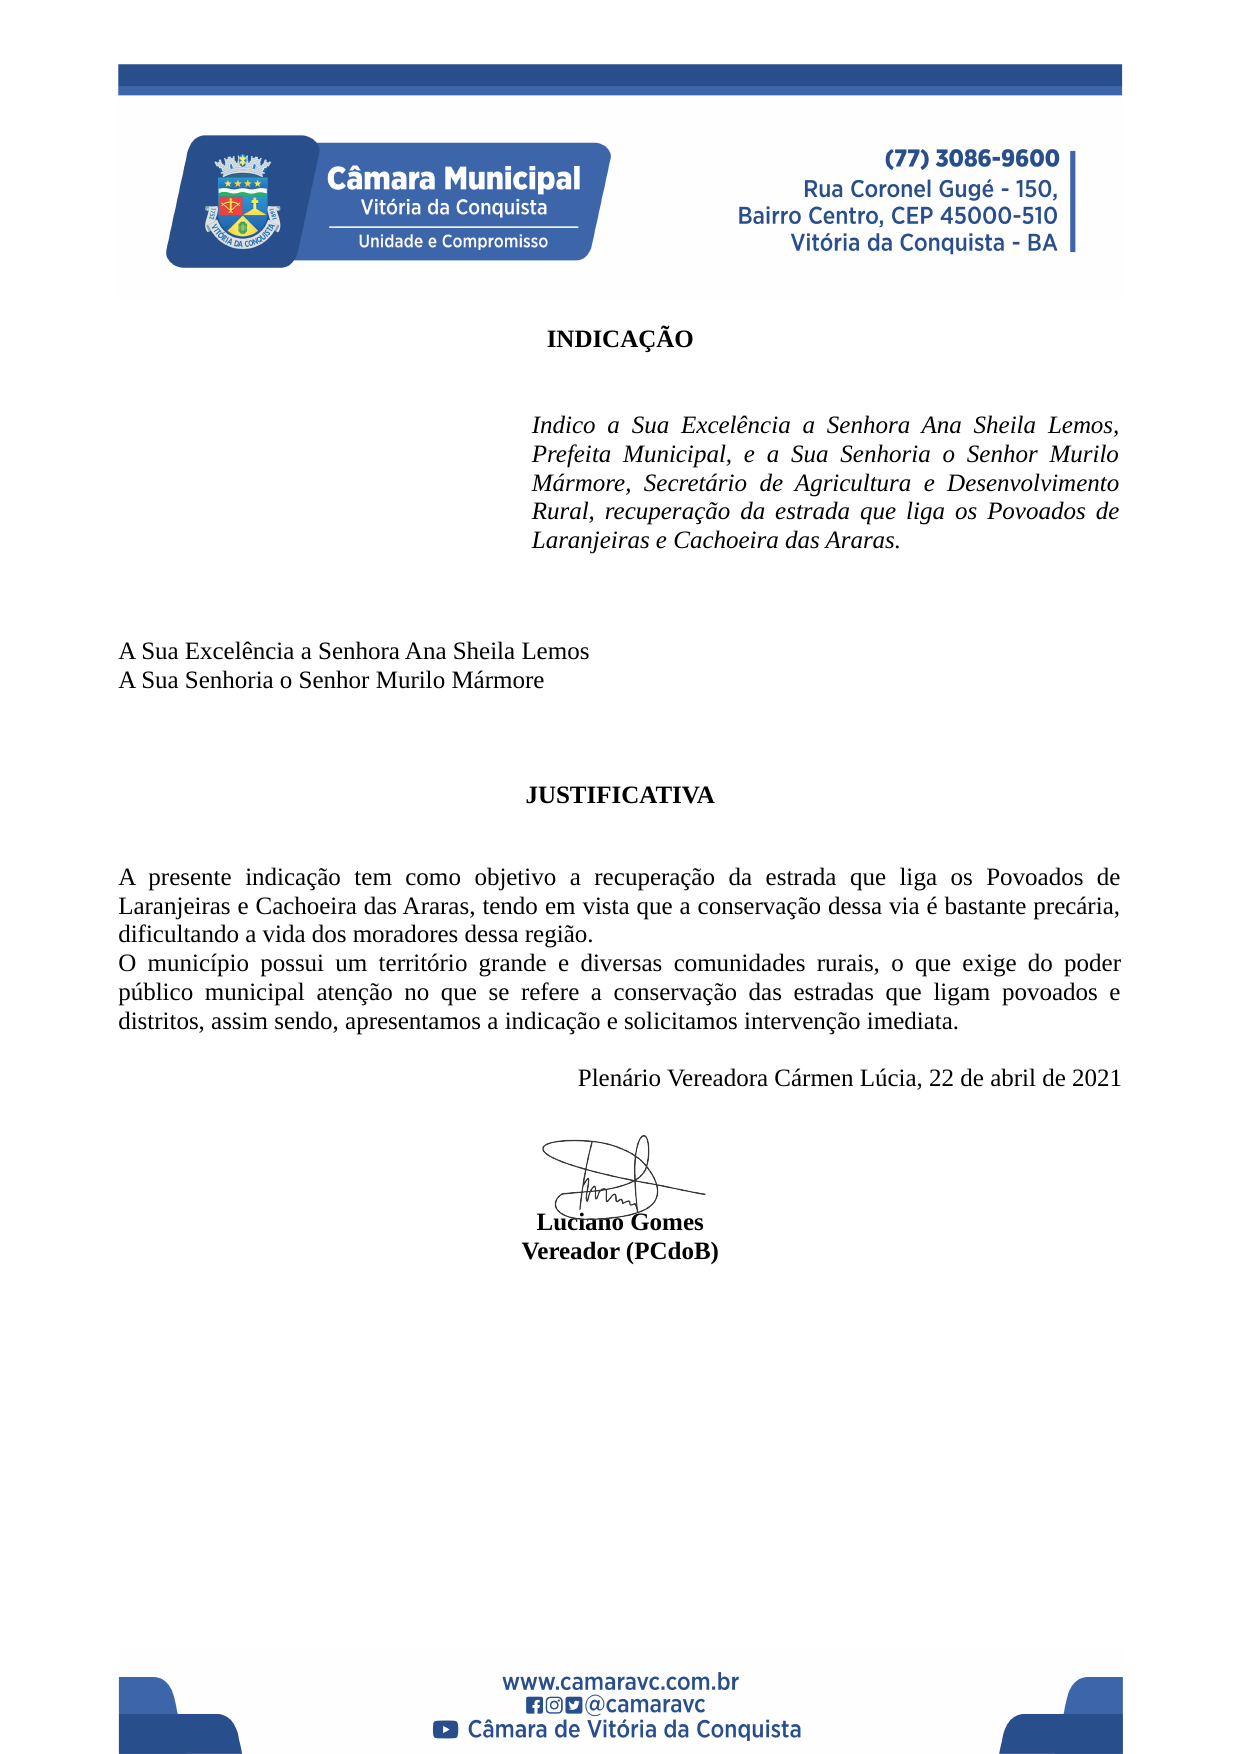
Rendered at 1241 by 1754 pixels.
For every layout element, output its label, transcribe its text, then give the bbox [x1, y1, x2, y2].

text A Sua Excelência a Senhora Ana Sheila Lemos [118, 636, 1122, 665]
picture [542, 1135, 706, 1220]
text Plenário Vereadora Cármen Lúcia, 22 de abril de 2021 [118, 1063, 1122, 1092]
text Vereador (PCdoB) [118, 1236, 1122, 1264]
text Indico a Sua Excelência a Senhora Ana Sheila Lemos, Prefeita Municipal, e a Sua Senhoria o Senhor Murilo Mármore, Secretário de Agricultura e Desenvolvimento Rural, recuperação da estrada que liga os Povoados de Laranjeiras e Cachoeira das Araras. [532, 410, 1122, 554]
text A presente indicação tem como objetivo a recuperação da estrada que liga os Povoados de Laranjeiras e Cachoeira das Araras, tendo em vista que a conservação dessa via é bastante precária, dificultando a vida dos moradores dessa região. [118, 862, 1122, 948]
text JUSTIFICATIVA [118, 780, 1122, 809]
text Luciano Gomes [118, 1207, 1122, 1236]
text A Sua Senhoria o Senhor Murilo Mármore [118, 665, 1122, 694]
picture [118, 1648, 1123, 1754]
picture [118, 64, 1123, 298]
text INDICAÇÃO [118, 324, 1122, 353]
text O município possui um território grande e diversas comunidades rurais, o que exige do poder público municipal atenção no que se refere a conservação das estradas que ligam povoados e distritos, assim sendo, apresentamos a indicação e solicitamos intervenção imediata. [118, 948, 1122, 1034]
